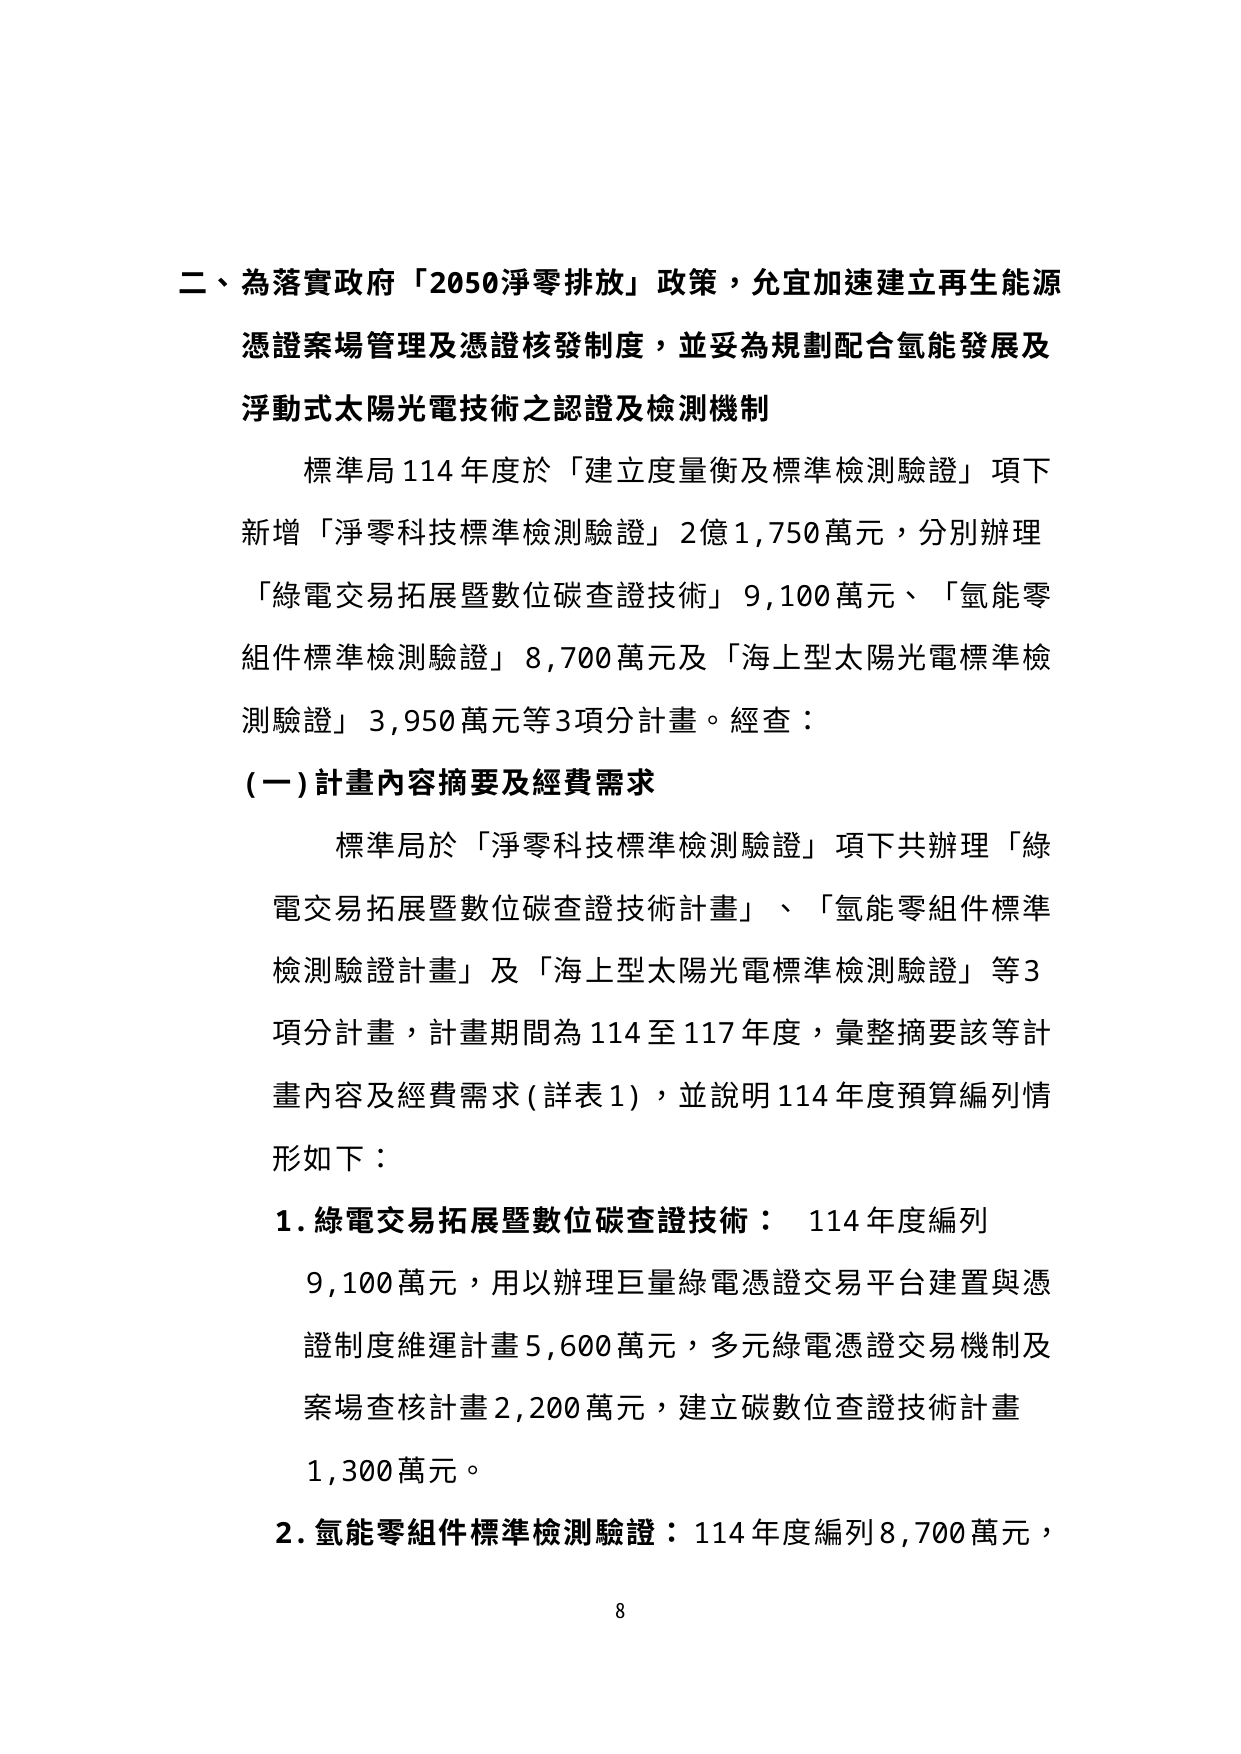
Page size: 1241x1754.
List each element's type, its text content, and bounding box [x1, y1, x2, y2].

text 1.綠電交易拓展暨數位碳查證技術： 114年度編列9,100萬元，用以辦理巨量綠電憑證交易平台建置與憑證制度維運計畫5,600萬元，多元綠電憑證交易機制及案場查核計畫2,200萬元，建立碳數位查證技術計畫1,300萬元。 [266, 1177, 1063, 1490]
text 2.氫能零組件標準檢測驗證：114年度編列8,700萬元， [266, 1490, 1063, 1552]
text (一)計畫內容摘要及經費需求 [236, 740, 1063, 802]
text 標準局114年度於「建立度量衡及標準檢測驗證」項下新增「淨零科技標準檢測驗證」2億1,750萬元，分別辦理「綠電交易拓展暨數位碳查證技術」9,100萬元、「氫能零組件標準檢測驗證」8,700萬元及「海上型太陽光電標準檢測驗證」3,950萬元等3項分計畫。經查： [236, 427, 1063, 740]
text 二、為落實政府「2050淨零排放」政策，允宜加速建立再生能源憑證案場管理及憑證核發制度，並妥為規劃配合氫能發展及浮動式太陽光電技術之認證及檢測機制 [177, 240, 1063, 427]
text 標準局於「淨零科技標準檢測驗證」項下共辦理「綠電交易拓展暨數位碳查證技術計畫」、「氫能零組件標準檢測驗證計畫」及「海上型太陽光電標準檢測驗證」等3項分計畫，計畫期間為114至117年度，彙整摘要該等計畫內容及經費需求(詳表1)，並說明114年度預算編列情形如下： [266, 802, 1063, 1177]
